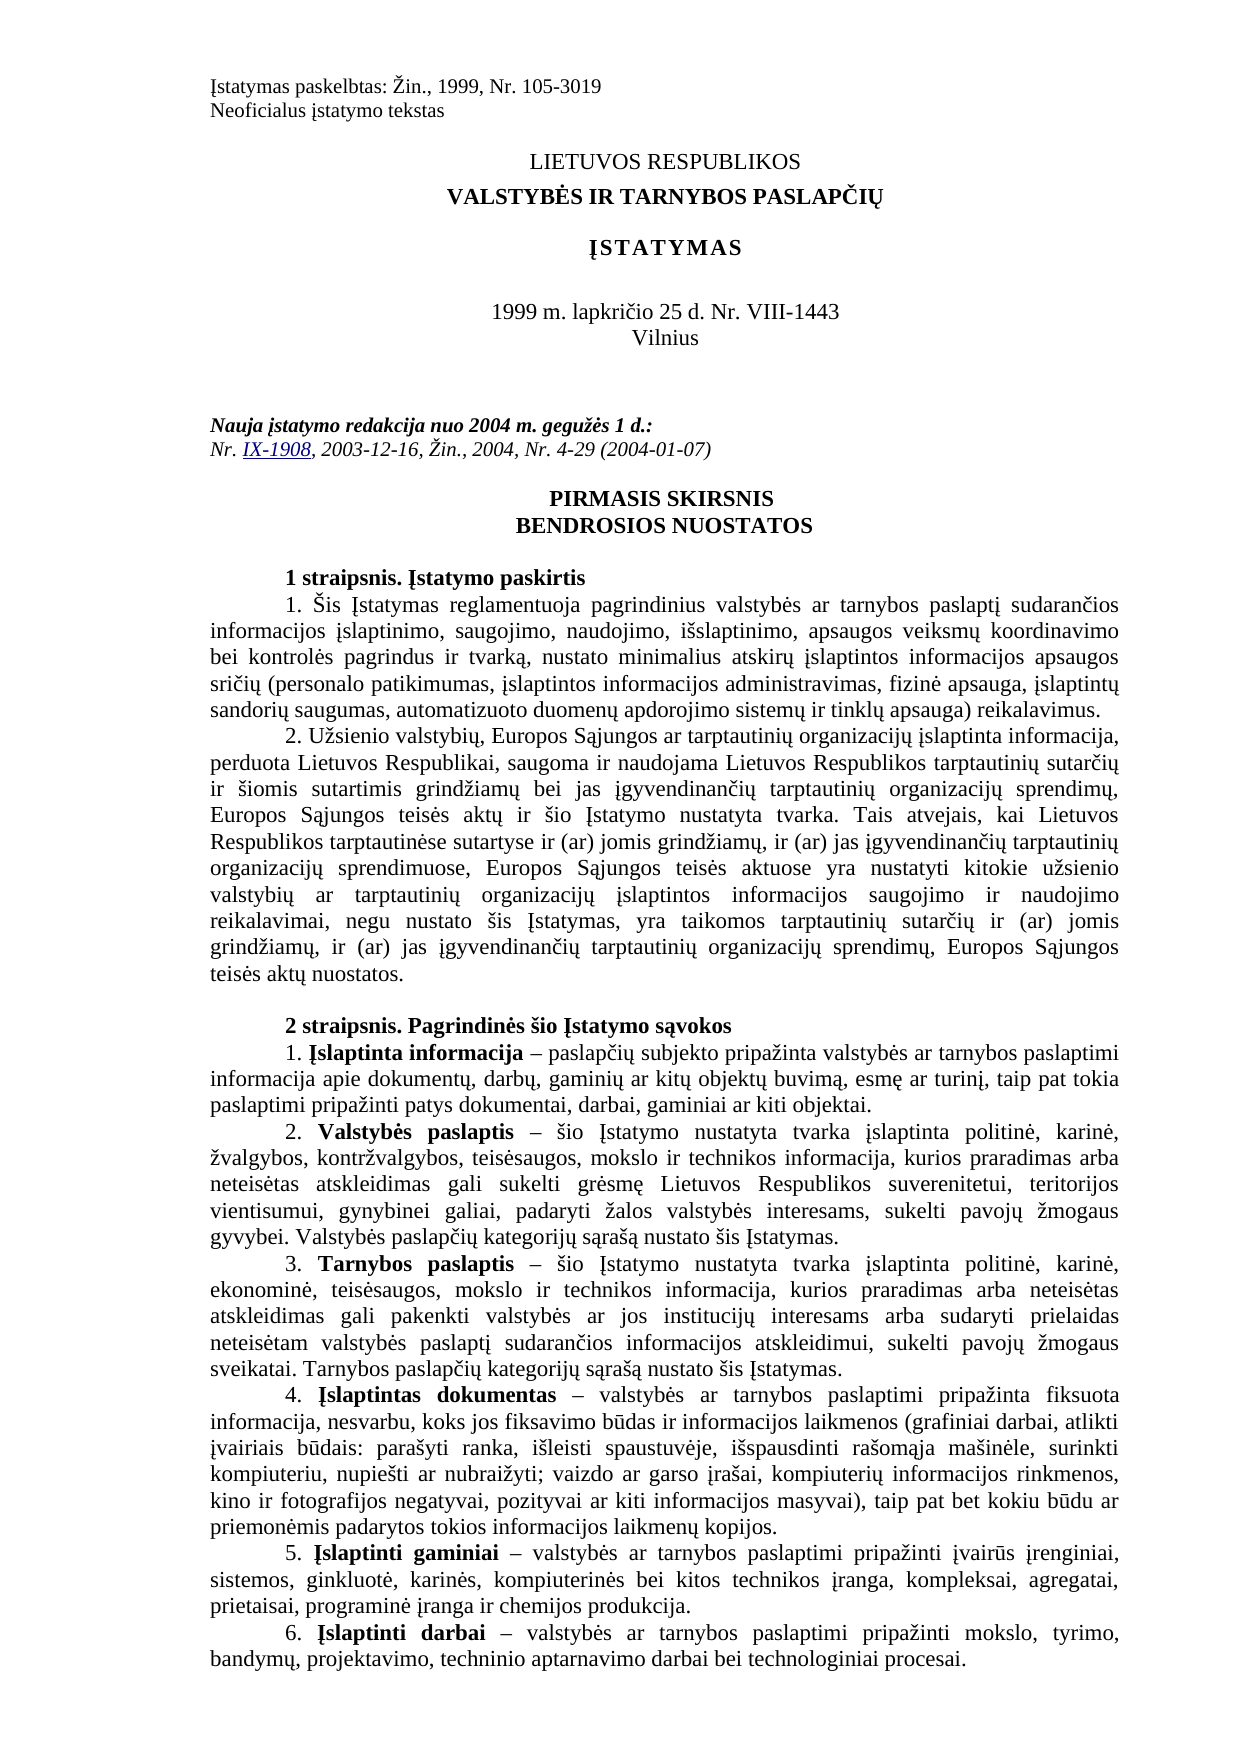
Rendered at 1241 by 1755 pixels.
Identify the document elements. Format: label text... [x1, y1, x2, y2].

text LIETUVOS RESPUBLIKOS [210, 148, 1120, 174]
text BENDROSIOS NUOSTATOS [210, 512, 1118, 538]
text 1. Šis Įstatymas reglamentuoja pagrindinius valstybės ar tarnybos paslaptį sudarančios informacijos įslaptinimo, saugojimo, naudojimo, išslaptinimo, apsaugos veiksmų koordinavimo bei kontrolės pagrindus ir tvarką, nustato minimalius atskirų įslaptintos informacijos apsaugos sričių (personalo patikimumas, įslaptintos informacijos administravimas, fizinė apsauga, įslaptintų sandorių saugumas, automatizuoto duomenų apdorojimo sistemų ir tinklų apsauga) reikalavimus. [210, 591, 1120, 722]
text Nauja įstatymo redakcija nuo 2004 m. gegužės 1 d.: [210, 413, 1120, 437]
text PIRMASIS SKIRSNIS [210, 485, 1118, 512]
text 2. Valstybės paslaptis – šio Įstatymo nustatyta tvarka įslaptinta politinė, karinė, žvalgybos, kontržvalgybos, teisėsaugos, mokslo ir technikos informacija, kurios praradimas arba neteisėtas atskleidimas gali sukelti grėsmę Lietuvos Respublikos suverenitetui, teritorijos vientisumui, gynybinei galiai, padaryti žalos valstybės interesams, sukelti pavojų žmogaus gyvybei. Valstybės paslapčių kategorijų sąrašą nustato šis Įstatymas. [210, 1118, 1120, 1249]
text 1 straipsnis. Įstatymo paskirtis [210, 564, 1120, 591]
text 2 straipsnis. Pagrindinės šio Įstatymo sąvokos [210, 1012, 1120, 1039]
text 5. Įslaptinti gaminiai – valstybės ar tarnybos paslaptimi pripažinti įvairūs įrenginiai, sistemos, ginkluotė, karinės, kompiuterinės bei kitos technikos įranga, kompleksai, agregatai, prietaisai, programinė įranga ir chemijos produkcija. [210, 1539, 1120, 1618]
text 1999 m. lapkričio 25 d. Nr. VIII-1443 Vilnius [210, 298, 1120, 351]
text 4. Įslaptintas dokumentas – valstybės ar tarnybos paslaptimi pripažinta fiksuota informacija, nesvarbu, koks jos fiksavimo būdas ir informacijos laikmenos (grafiniai darbai, atlikti įvairiais būdais: parašyti ranka, išleisti spaustuvėje, išspausdinti rašomąja mašinėle, surinkti kompiuteriu, nupiešti ar nubraižyti; vaizdo ar garso įrašai, kompiuterių informacijos rinkmenos, kino ir fotografijos negatyvai, pozityvai ar kiti informacijos masyvai), taip pat bet kokiu būdu ar priemonėmis padarytos tokios informacijos laikmenų kopijos. [210, 1381, 1120, 1539]
text Nr. IX-1908, 2003-12-16, Žin., 2004, Nr. 4-29 (2004-01-07) [210, 437, 1120, 461]
text Neoficialus įstatymo tekstas [210, 98, 1120, 122]
text ĮSTATYMAS [210, 234, 1120, 260]
text VALSTYBĖS IR TARNYBOS PASLAPČIŲ [210, 183, 1120, 209]
text 6. Įslaptinti darbai – valstybės ar tarnybos paslaptimi pripažinti mokslo, tyrimo, bandymų, projektavimo, techninio aptarnavimo darbai bei technologiniai procesai. [210, 1618, 1120, 1671]
text 3. Tarnybos paslaptis – šio Įstatymo nustatyta tvarka įslaptinta politinė, karinė, ekonominė, teisėsaugos, mokslo ir technikos informacija, kurios praradimas arba neteisėtas atskleidimas gali pakenkti valstybės ar jos institucijų interesams arba sudaryti prielaidas neteisėtam valstybės paslaptį sudarančios informacijos atskleidimui, sukelti pavojų žmogaus sveikatai. Tarnybos paslapčių kategorijų sąrašą nustato šis Įstatymas. [210, 1249, 1120, 1381]
text 2. Užsienio valstybių, Europos Sąjungos ar tarptautinių organizacijų įslaptinta informacija, perduota Lietuvos Respublikai, saugoma ir naudojama Lietuvos Respublikos tarptautinių sutarčių ir šiomis sutartimis grindžiamų bei jas įgyvendinančių tarptautinių organizacijų sprendimų, Europos Sąjungos teisės aktų ir šio Įstatymo nustatyta tvarka. Tais atvejais, kai Lietuvos Respublikos tarptautinėse sutartyse ir (ar) jomis grindžiamų, ir (ar) jas įgyvendinančių tarptautinių organizacijų sprendimuose, Europos Sąjungos teisės aktuose yra nustatyti kitokie užsienio valstybių ar tarptautinių organizacijų įslaptintos informacijos saugojimo ir naudojimo reikalavimai, negu nustato šis Įstatymas, yra taikomos tarptautinių sutarčių ir (ar) jomis grindžiamų, ir (ar) jas įgyvendinančių tarptautinių organizacijų sprendimų, Europos Sąjungos teisės aktų nuostatos. [210, 722, 1120, 986]
text 1. Įslaptinta informacija – paslapčių subjekto pripažinta valstybės ar tarnybos paslaptimi informacija apie dokumentų, darbų, gaminių ar kitų objektų buvimą, esmę ar turinį, taip pat tokia paslaptimi pripažinti patys dokumentai, darbai, gaminiai ar kiti objektai. [210, 1039, 1120, 1118]
text Įstatymas paskelbtas: Žin., 1999, Nr. 105-3019 [210, 73, 1120, 98]
